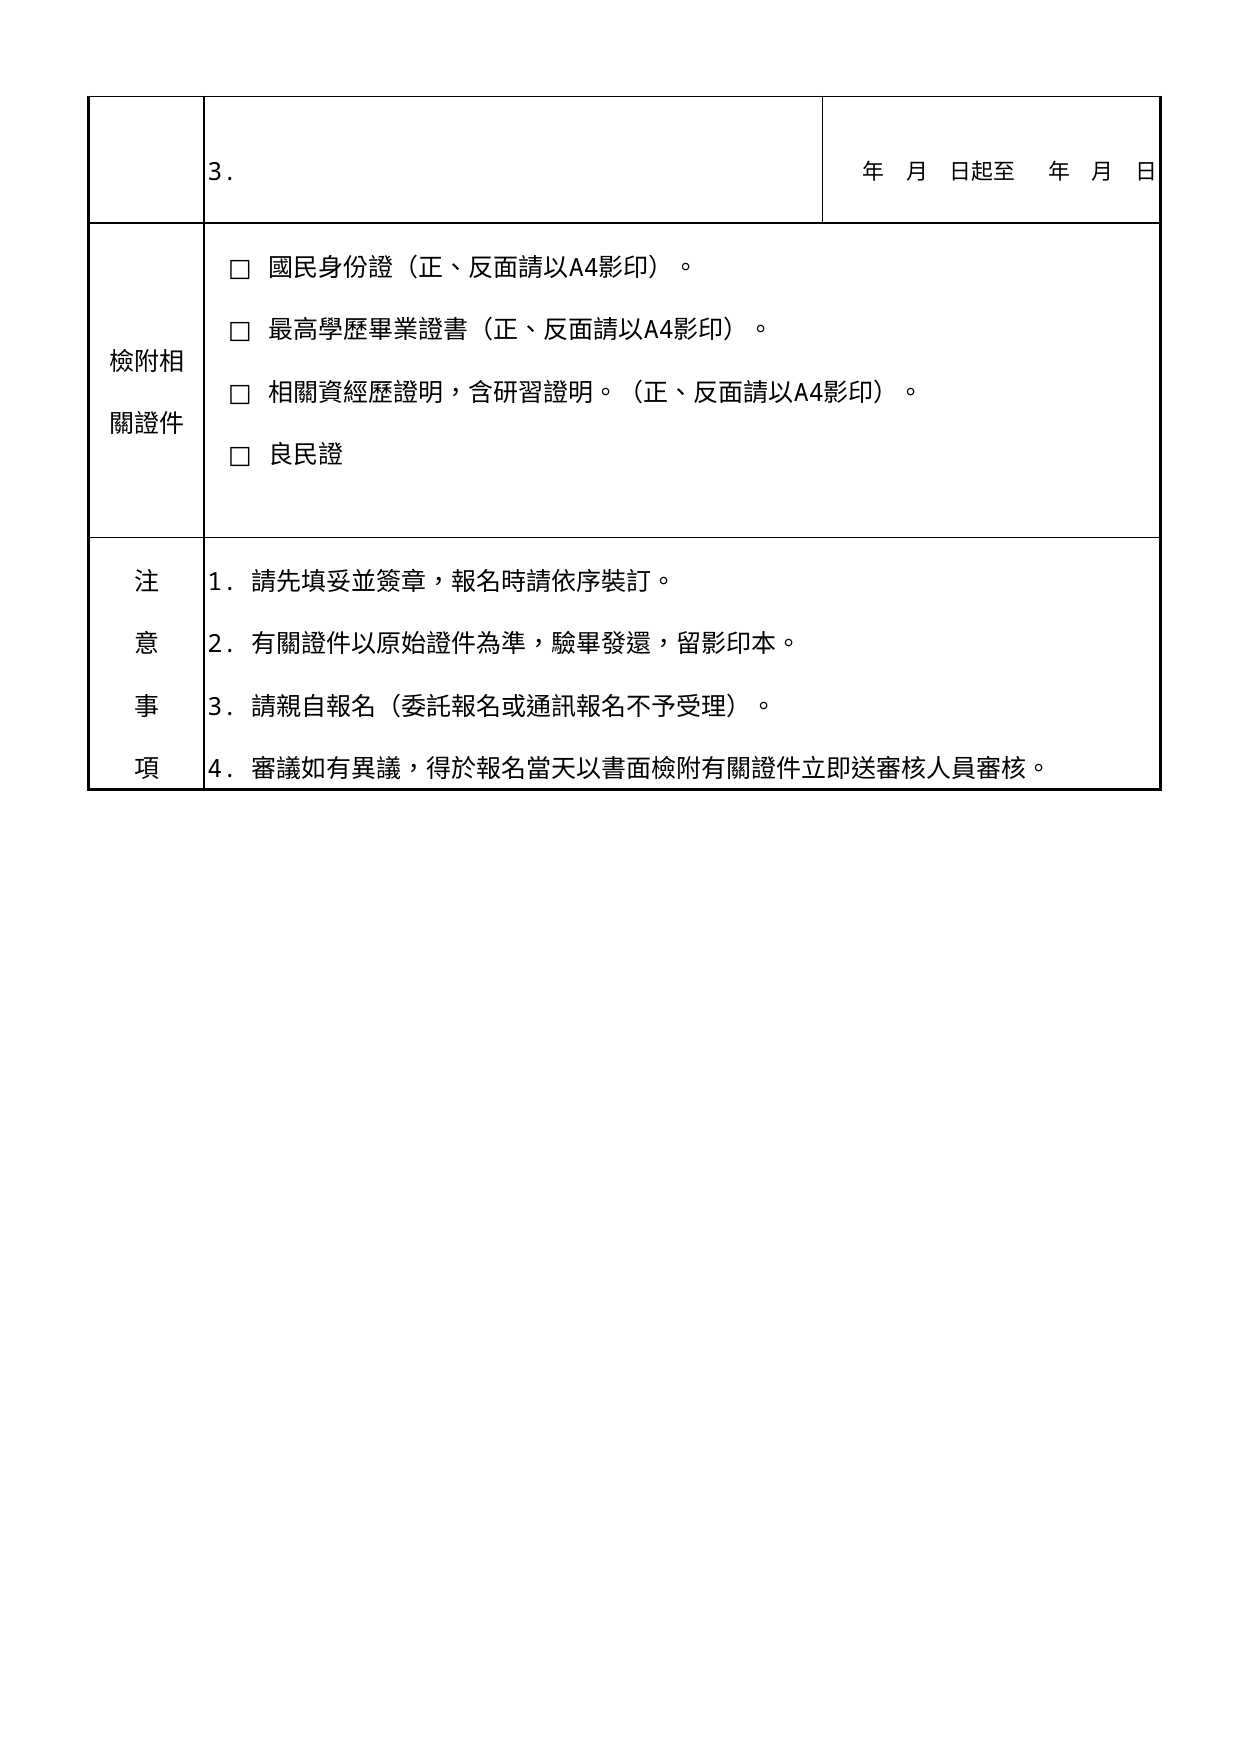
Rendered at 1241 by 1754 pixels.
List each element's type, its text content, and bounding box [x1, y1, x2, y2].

table_cell 經 歷 [90, 97, 203, 222]
table_cell 檢附相關證件 [90, 224, 203, 536]
table_cell 國民身份證（正、反面請以A4影印）。 最高學歷畢業證書（正、反面請以A4影印）。 相關資經歷證明，含研習證明。（正、反面請以A4影印）。 良民證 [205, 224, 1159, 536]
table_cell 請先填妥並簽章，報名時請依序裝訂。 有關證件以原始證件為準，驗畢發還，留影印本。 請親自報名（委託報名或通訊報名不予受理）。 審議如有異議，得於報名當天以書面檢附有關證件立即送審核人員審核。 [205, 538, 1159, 788]
table_cell 注 意 事 項 [90, 538, 203, 788]
table_cell 年 月 日起至 年 月 日 [823, 97, 1159, 222]
table_cell 3. [205, 97, 822, 222]
